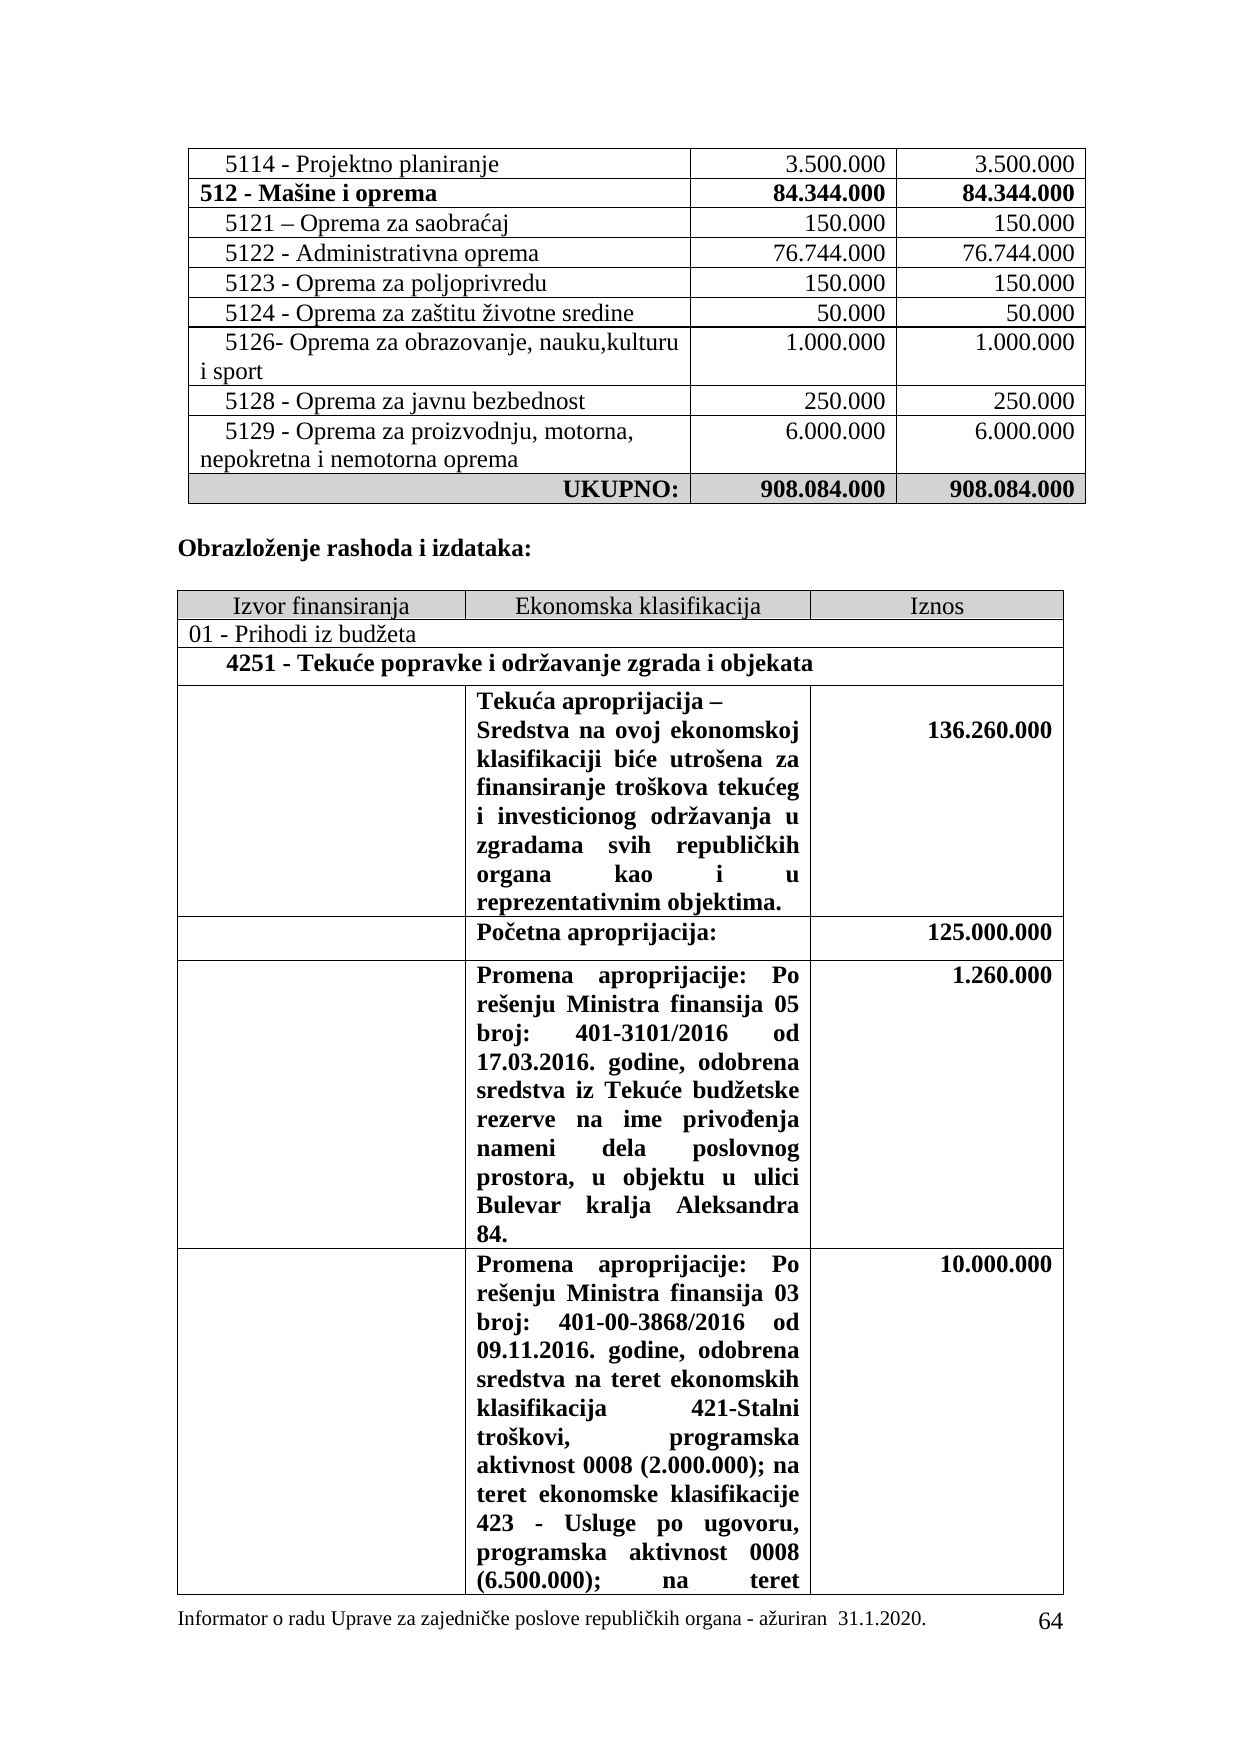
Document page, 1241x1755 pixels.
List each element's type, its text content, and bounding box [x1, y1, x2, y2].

table_cell 150.000 [691, 268, 896, 297]
table_cell 5124 - Oprema za zaštitu životne sredine [189, 298, 690, 326]
table_cell 01 - Prihodi iz budžeta [178, 620, 1063, 647]
table_cell 5121 – Oprema za saobraćaj [189, 208, 690, 237]
table_cell 1.000.000 [897, 328, 1085, 385]
table_cell 5114 - Projektno planiranje [189, 149, 690, 177]
table_cell 50.000 [691, 298, 896, 326]
table_cell [178, 1249, 465, 1594]
text Obrazloženje rashoda i izdataka: [177, 533, 1063, 562]
table_cell Promena aproprijacije: Po rešenju Ministra finansija 03 broj: 401-00-3868/2016 od 09.11.2016. godine, odobrena sredstva na teret ekonomskih klasifikacija 421-Stalni troškovi, programska aktivnost 0008 (2.000.000); na teret ekonomske klasifikacije 423 - Usluge po ugovoru, programska aktivnost 0008 (6.500.000); na teret [466, 1249, 810, 1594]
table_cell 76.744.000 [897, 238, 1085, 267]
table_cell [178, 917, 465, 959]
table_header Iznos [811, 591, 1063, 618]
table_cell 84.344.000 [691, 179, 896, 207]
table_cell 136.260.000 [811, 686, 1063, 916]
table_cell [178, 686, 465, 916]
table_cell 5122 - Administrativna oprema [189, 238, 690, 267]
table_cell 908.084.000 [897, 474, 1085, 503]
table_cell 5123 - Oprema za polјoprivredu [189, 268, 690, 297]
table_cell 150.000 [897, 268, 1085, 297]
table_cell 250.000 [691, 386, 896, 415]
table_cell 5129 - Oprema za proizvodnju, motorna, nepokretna i nemotorna oprema [189, 416, 690, 473]
table_cell 1.260.000 [811, 961, 1063, 1248]
table_cell 5128 - Oprema za javnu bezbednost [189, 386, 690, 415]
table_cell 6.000.000 [691, 416, 896, 473]
table_cell Tekuća aproprijacija – Sredstva na ovoj ekonomskoj klasifikaciji biće utrošena za finansiranje troškova tekućeg i investicionog održavanja u zgradama svih republičkih organa kao i u reprezentativnim objektima. [466, 686, 810, 916]
table_cell 76.744.000 [691, 238, 896, 267]
table_cell [178, 961, 465, 1248]
table_cell UKUPNO: [189, 474, 690, 503]
table_cell 50.000 [897, 298, 1085, 326]
table_cell 6.000.000 [897, 416, 1085, 473]
table_cell 150.000 [691, 208, 896, 237]
table_cell 908.084.000 [691, 474, 896, 503]
table_cell 512 - Mašine i oprema [189, 179, 690, 207]
table_cell 1.000.000 [691, 328, 896, 385]
table_cell 3.500.000 [691, 149, 896, 177]
table_cell 150.000 [897, 208, 1085, 237]
table_cell 125.000.000 [811, 917, 1063, 959]
table_cell 3.500.000 [897, 149, 1085, 177]
table_header Ekonomska klasifikacija [466, 591, 810, 618]
table_cell Početna aproprijacija: [466, 917, 810, 959]
table_cell 5126- Oprema za obrazovanje, nauku,kulturu i sport [189, 328, 690, 385]
table_cell 4251 - Tekuće popravke i održavanje zgrada i objekata [178, 648, 1063, 685]
table_cell 250.000 [897, 386, 1085, 415]
table_header Izvor finansiranja [178, 591, 465, 618]
table_cell Promena aproprijacije: Po rešenju Ministra finansija 05 broj: 401-3101/2016 od 17.03.2016. godine, odobrena sredstva iz Tekuće budžetske rezerve na ime privođenja nameni dela poslovnog prostora, u objektu u ulici Bulevar kralјa Aleksandra 84. [466, 961, 810, 1248]
table_cell 84.344.000 [897, 179, 1085, 207]
table_cell 10.000.000 [811, 1249, 1063, 1594]
